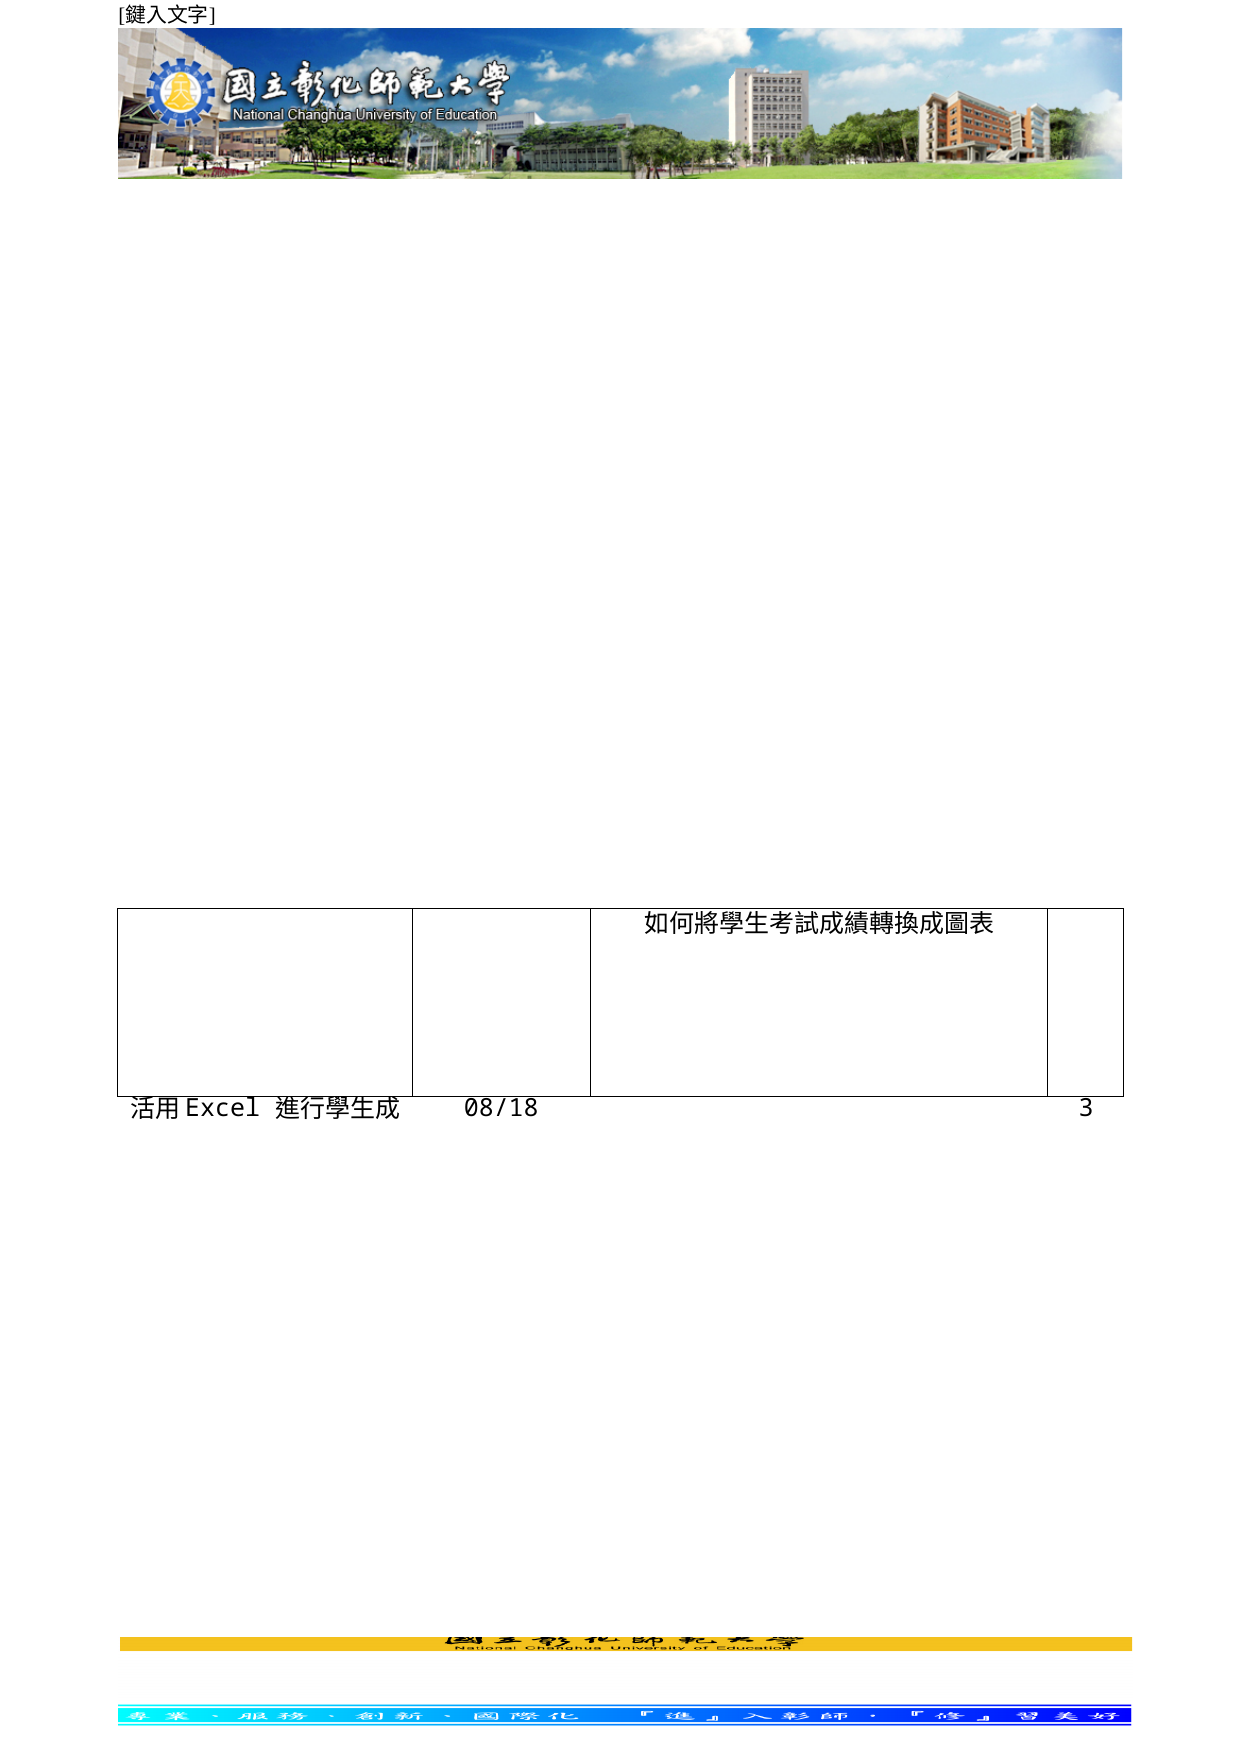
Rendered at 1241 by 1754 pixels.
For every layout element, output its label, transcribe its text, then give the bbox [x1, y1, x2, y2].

table_cell 如何將學生考試成績轉換成圖表 [591, 909, 1047, 1096]
table_cell 活用Excel 進行學生成績資料分析 [118, 909, 412, 1096]
table_cell 3 [1048, 909, 1123, 1096]
table_cell 08/18 [413, 909, 590, 1096]
